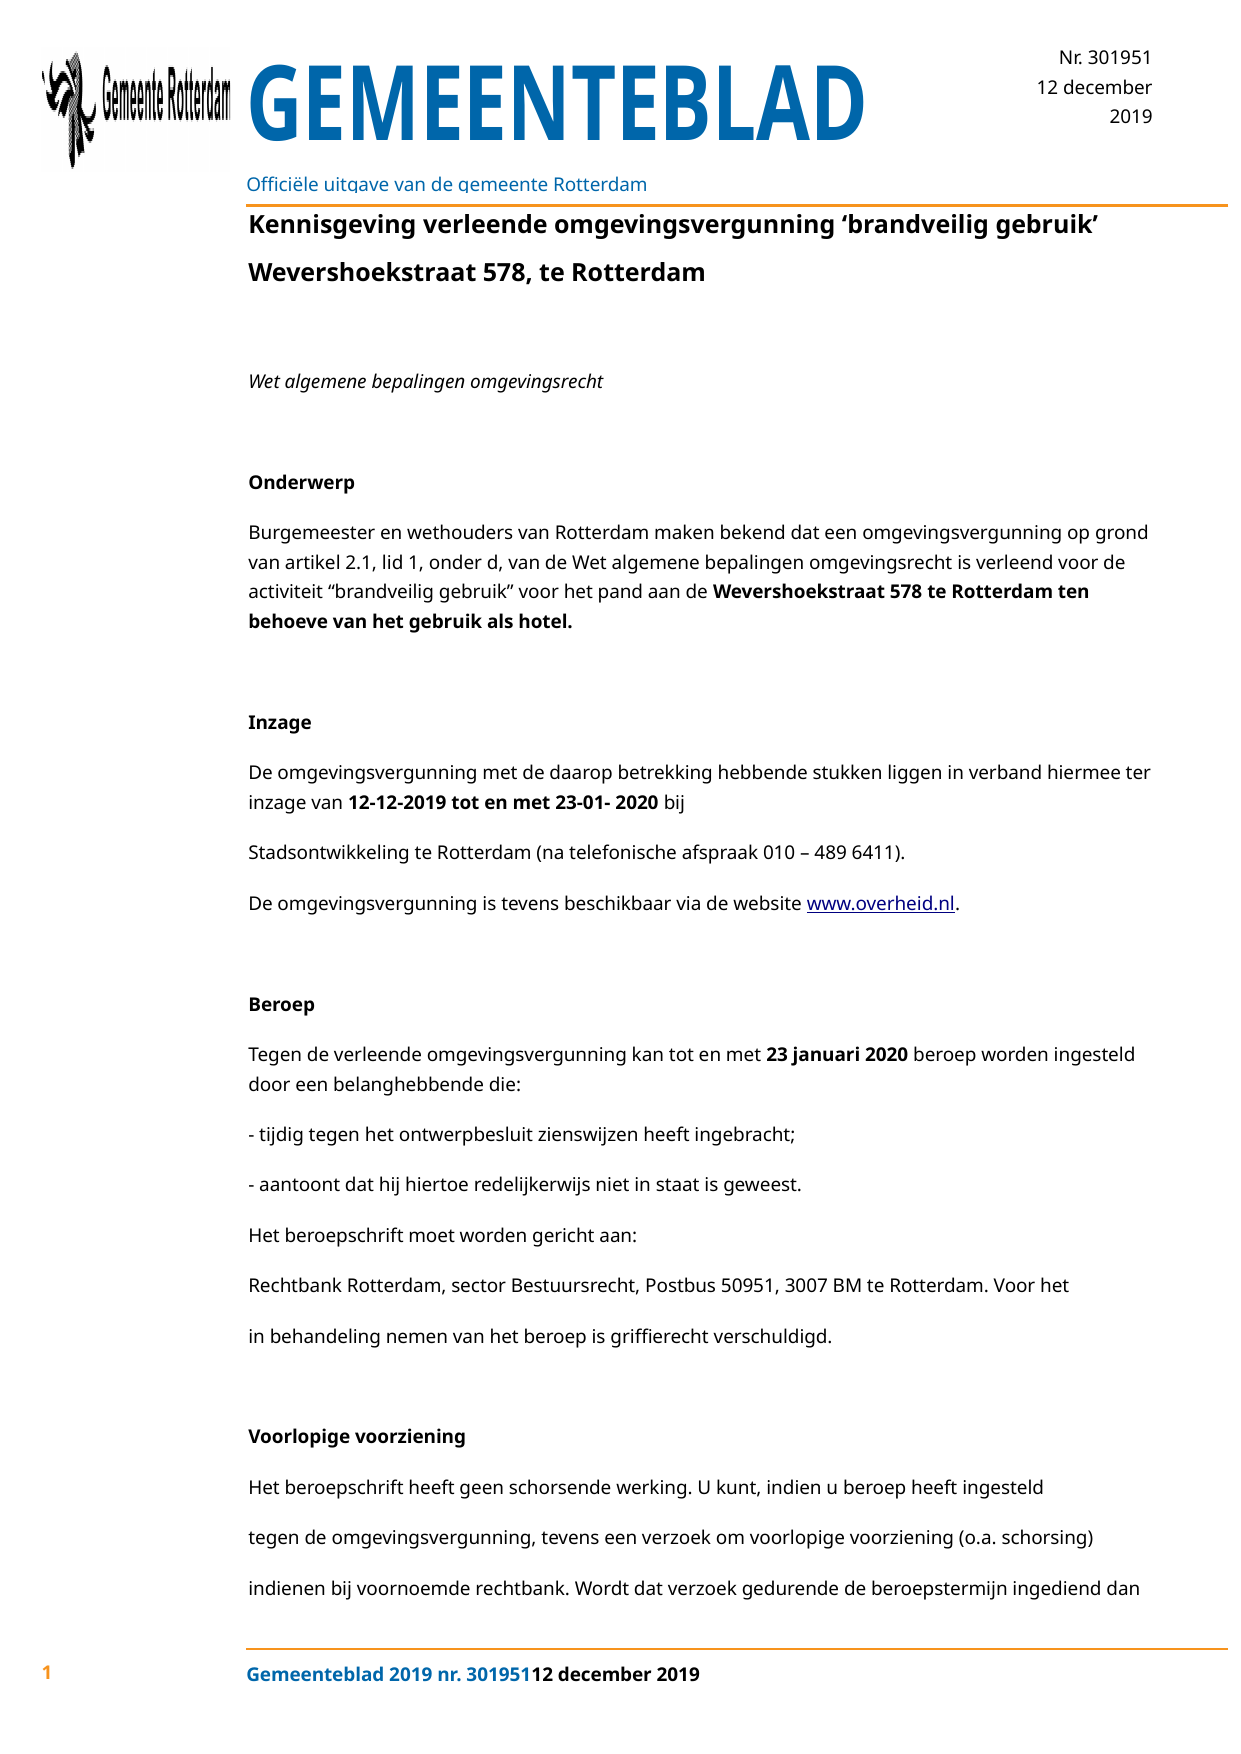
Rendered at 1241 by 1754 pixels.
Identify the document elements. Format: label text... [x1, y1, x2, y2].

text - tijdig tegen het ontwerpbesluit zienswijzen heeft ingebracht; [248, 1121, 1152, 1147]
text Burgemeester en wethouders van Rotterdam maken bekend dat een omgevingsvergunning op grond van artikel 2.1, lid 1, onder d, van de Wet algemene bepalingen omgevingsrecht is verleend voor de activiteit “brandveilig gebruik” voor het pand aan de Wevershoekstraat 578 te Rotterdam ten behoeve van het gebruik als hotel. [248, 519, 1152, 634]
text tegen de omgevingsvergunning, tevens een verzoek om voorlopige voorziening (o.a. schorsing) [248, 1524, 1152, 1550]
text Voorlopige voorziening [248, 1424, 1152, 1449]
text Beroep [248, 991, 1152, 1017]
text De omgevingsvergunning is tevens beschikbaar via de website www.overheid.nl. [248, 890, 1152, 916]
text indienen bij voornoemde rechtbank. Wordt dat verzoek gedurende de beroepstermijn ingediend dan [248, 1575, 1152, 1601]
text De omgevingsvergunning met de daarop betrekking hebbende stukken liggen in verband hiermee ter inzage van 12-12-2019 tot en met 23-01- 2020 bij [248, 759, 1152, 815]
picture [41, 47, 231, 172]
text Wet algemene bepalingen omgevingsrecht [248, 368, 1152, 394]
text Het beroepschrift moet worden gericht aan: [248, 1222, 1152, 1248]
text in behandeling nemen van het beroep is griffierecht verschuldigd. [248, 1323, 1152, 1349]
text Inzage [248, 709, 1152, 735]
text Rechtbank Rotterdam, sector Bestuursrecht, Postbus 50951, 3007 BM te Rotterdam. Voor het [248, 1272, 1152, 1298]
text Kennisgeving verleende omgevingsvergunning ‘brandveilig gebruik’ Wevershoekstraat 578, te Rotterdam [248, 207, 1152, 288]
text Tegen de verleende omgevingsvergunning kan tot en met 23 januari 2020 beroep worden ingesteld door een belanghebbende die: [248, 1041, 1152, 1097]
text - aantoont dat hij hiertoe redelijkerwijs niet in staat is geweest. [248, 1172, 1152, 1197]
text Stadsontwikkeling te Rotterdam (na telefonische afspraak 010 – 489 6411). [248, 839, 1152, 865]
text Onderwerp [248, 469, 1152, 495]
text Het beroepschrift heeft geen schorsende werking. U kunt, indien u beroep heeft ingesteld [248, 1474, 1152, 1500]
